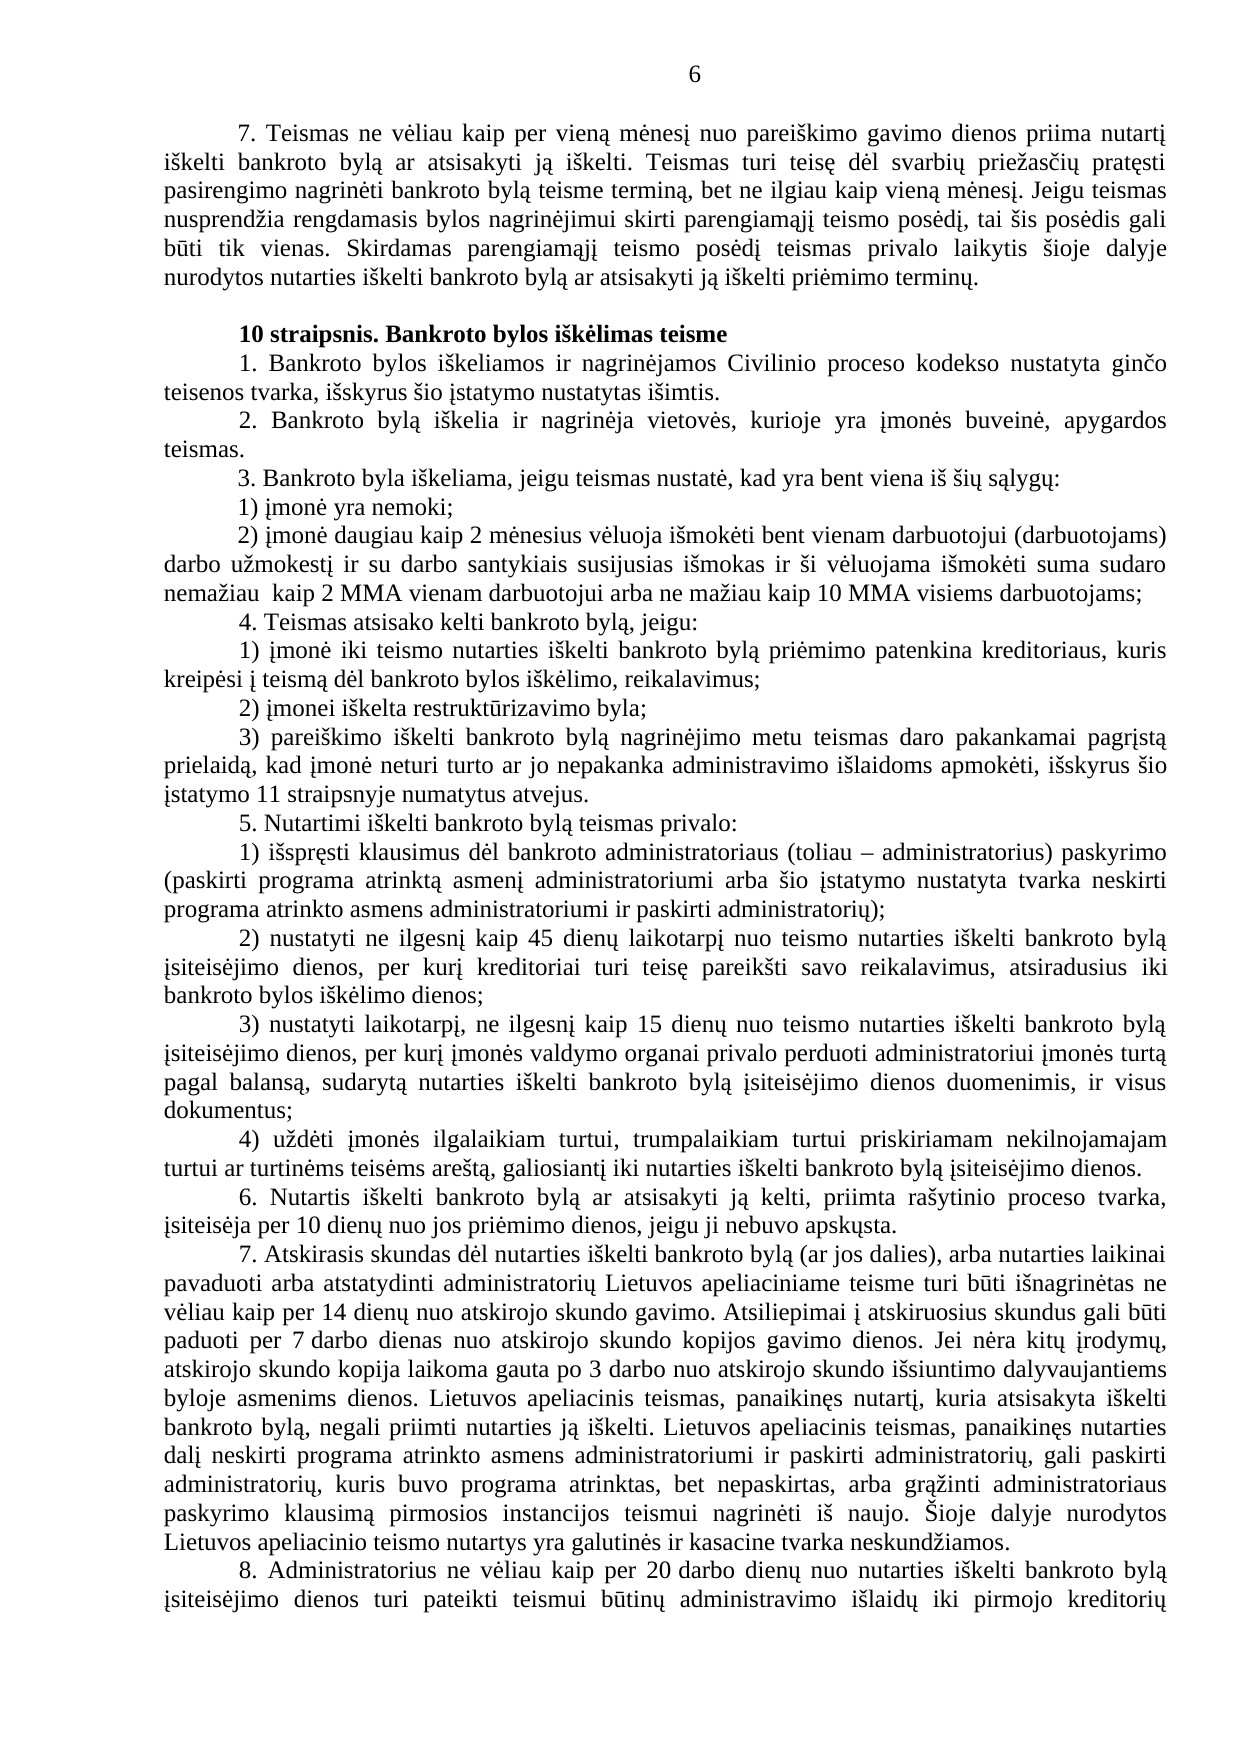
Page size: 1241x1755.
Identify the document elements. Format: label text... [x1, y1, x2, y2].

text 2) įmonei iškelta restruktūrizavimo byla; [164, 693, 1168, 722]
text 5. Nutartimi iškelti bankroto bylą teismas privalo: [164, 808, 1168, 837]
text 8. Administratorius ne vėliau kaip per 20 darbo dienų nuo nutarties iškelti bankroto bylą įsiteisėjimo dienos turi pateikti teismui būtinų administravimo išlaidų iki pirmojo kreditorių [164, 1556, 1168, 1613]
text 3) nustatyti laikotarpį, ne ilgesnį kaip 15 dienų nuo teismo nutarties iškelti bankroto bylą įsiteisėjimo dienos, per kurį įmonės valdymo organai privalo perduoti administratoriui įmonės turtą pagal balansą, sudarytą nutarties iškelti bankroto bylą įsiteisėjimo dienos duomenimis, ir visus dokumentus; [164, 1009, 1168, 1124]
text 3. Bankroto byla iškeliama, jeigu teismas nustatė, kad yra bent viena iš šių sąlygų: [164, 463, 1168, 492]
text 2) nustatyti ne ilgesnį kaip 45 dienų laikotarpį nuo teismo nutarties iškelti bankroto bylą įsiteisėjimo dienos, per kurį kreditoriai turi teisę pareikšti savo reikalavimus, atsiradusius iki bankroto bylos iškėlimo dienos; [164, 923, 1168, 1009]
text 10 straipsnis. Bankroto bylos iškėlimas teisme [164, 319, 1168, 348]
text 4) uždėti įmonės ilgalaikiam turtui, trumpalaikiam turtui priskiriamam nekilnojamajam turtui ar turtinėms teisėms areštą, galiosiantį iki nutarties iškelti bankroto bylą įsiteisėjimo dienos. [164, 1124, 1168, 1182]
text 2. Bankroto bylą iškelia ir nagrinėja vietovės, kurioje yra įmonės buveinė, apygardos teismas. [164, 406, 1168, 463]
text 6. Nutartis iškelti bankroto bylą ar atsisakyti ją kelti, priimta rašytinio proceso tvarka, įsiteisėja per 10 dienų nuo jos priėmimo dienos, jeigu ji nebuvo apskųsta. [164, 1182, 1168, 1239]
text 1) išspręsti klausimus dėl bankroto administratoriaus (toliau – administratorius) paskyrimo (paskirti programa atrinktą asmenį administratoriumi arba šio įstatymo nustatyta tvarka neskirti programa atrinkto asmens administratoriumi ir paskirti administratorių); [164, 837, 1168, 923]
text 4. Teismas atsisako kelti bankroto bylą, jeigu: [164, 607, 1168, 636]
text 2) įmonė daugiau kaip 2 mėnesius vėluoja išmokėti bent vienam darbuotojui (darbuotojams) darbo užmokestį ir su darbo santykiais susijusias išmokas ir ši vėluojama išmokėti suma sudaro nemažiau kaip 2 MMA vienam darbuotojui arba ne mažiau kaip 10 MMA visiems darbuotojams; [164, 521, 1168, 607]
text 7. Teismas ne vėliau kaip per vieną mėnesį nuo pareiškimo gavimo dienos priima nutartį iškelti bankroto bylą ar atsisakyti ją iškelti. Teismas turi teisę dėl svarbių priežasčių pratęsti pasirengimo nagrinėti bankroto bylą teisme terminą, bet ne ilgiau kaip vieną mėnesį. Jeigu teismas nusprendžia rengdamasis bylos nagrinėjimui skirti parengiamąjį teismo posėdį, tai šis posėdis gali būti tik vienas. Skirdamas parengiamąjį teismo posėdį teismas privalo laikytis šioje dalyje nurodytos nutarties iškelti bankroto bylą ar atsisakyti ją iškelti priėmimo terminų. [164, 118, 1168, 291]
text 3) pareiškimo iškelti bankroto bylą nagrinėjimo metu teismas daro pakankamai pagrįstą prielaidą, kad įmonė neturi turto ar jo nepakanka administravimo išlaidoms apmokėti, išskyrus šio įstatymo 11 straipsnyje numatytus atvejus. [164, 722, 1168, 808]
text 7. Atskirasis skundas dėl nutarties iškelti bankroto bylą (ar jos dalies), arba nutarties laikinai pavaduoti arba atstatydinti administratorių Lietuvos apeliaciniame teisme turi būti išnagrinėtas ne vėliau kaip per 14 dienų nuo atskirojo skundo gavimo. Atsiliepimai į atskiruosius skundus gali būti paduoti per 7 darbo dienas nuo atskirojo skundo kopijos gavimo dienos. Jei nėra kitų įrodymų, atskirojo skundo kopija laikoma gauta po 3 darbo nuo atskirojo skundo išsiuntimo dalyvaujantiems byloje asmenims dienos. Lietuvos apeliacinis teismas, panaikinęs nutartį, kuria atsisakyta iškelti bankroto bylą, negali priimti nutarties ją iškelti. Lietuvos apeliacinis teismas, panaikinęs nutarties dalį neskirti programa atrinkto asmens administratoriumi ir paskirti administratorių, gali paskirti administratorių, kuris buvo programa atrinktas, bet nepaskirtas, arba grąžinti administratoriaus paskyrimo klausimą pirmosios instancijos teismui nagrinėti iš naujo. Šioje dalyje nurodytos Lietuvos apeliacinio teismo nutartys yra galutinės ir kasacine tvarka neskundžiamos. [164, 1239, 1168, 1556]
text 1. Bankroto bylos iškeliamos ir nagrinėjamos Civilinio proceso kodekso nustatyta ginčo teisenos tvarka, išskyrus šio įstatymo nustatytas išimtis. [164, 348, 1168, 406]
text 1) įmonė yra nemoki; [164, 492, 1168, 521]
text 1) įmonė iki teismo nutarties iškelti bankroto bylą priėmimo patenkina kreditoriaus, kuris kreipėsi į teismą dėl bankroto bylos iškėlimo, reikalavimus; [164, 636, 1168, 693]
